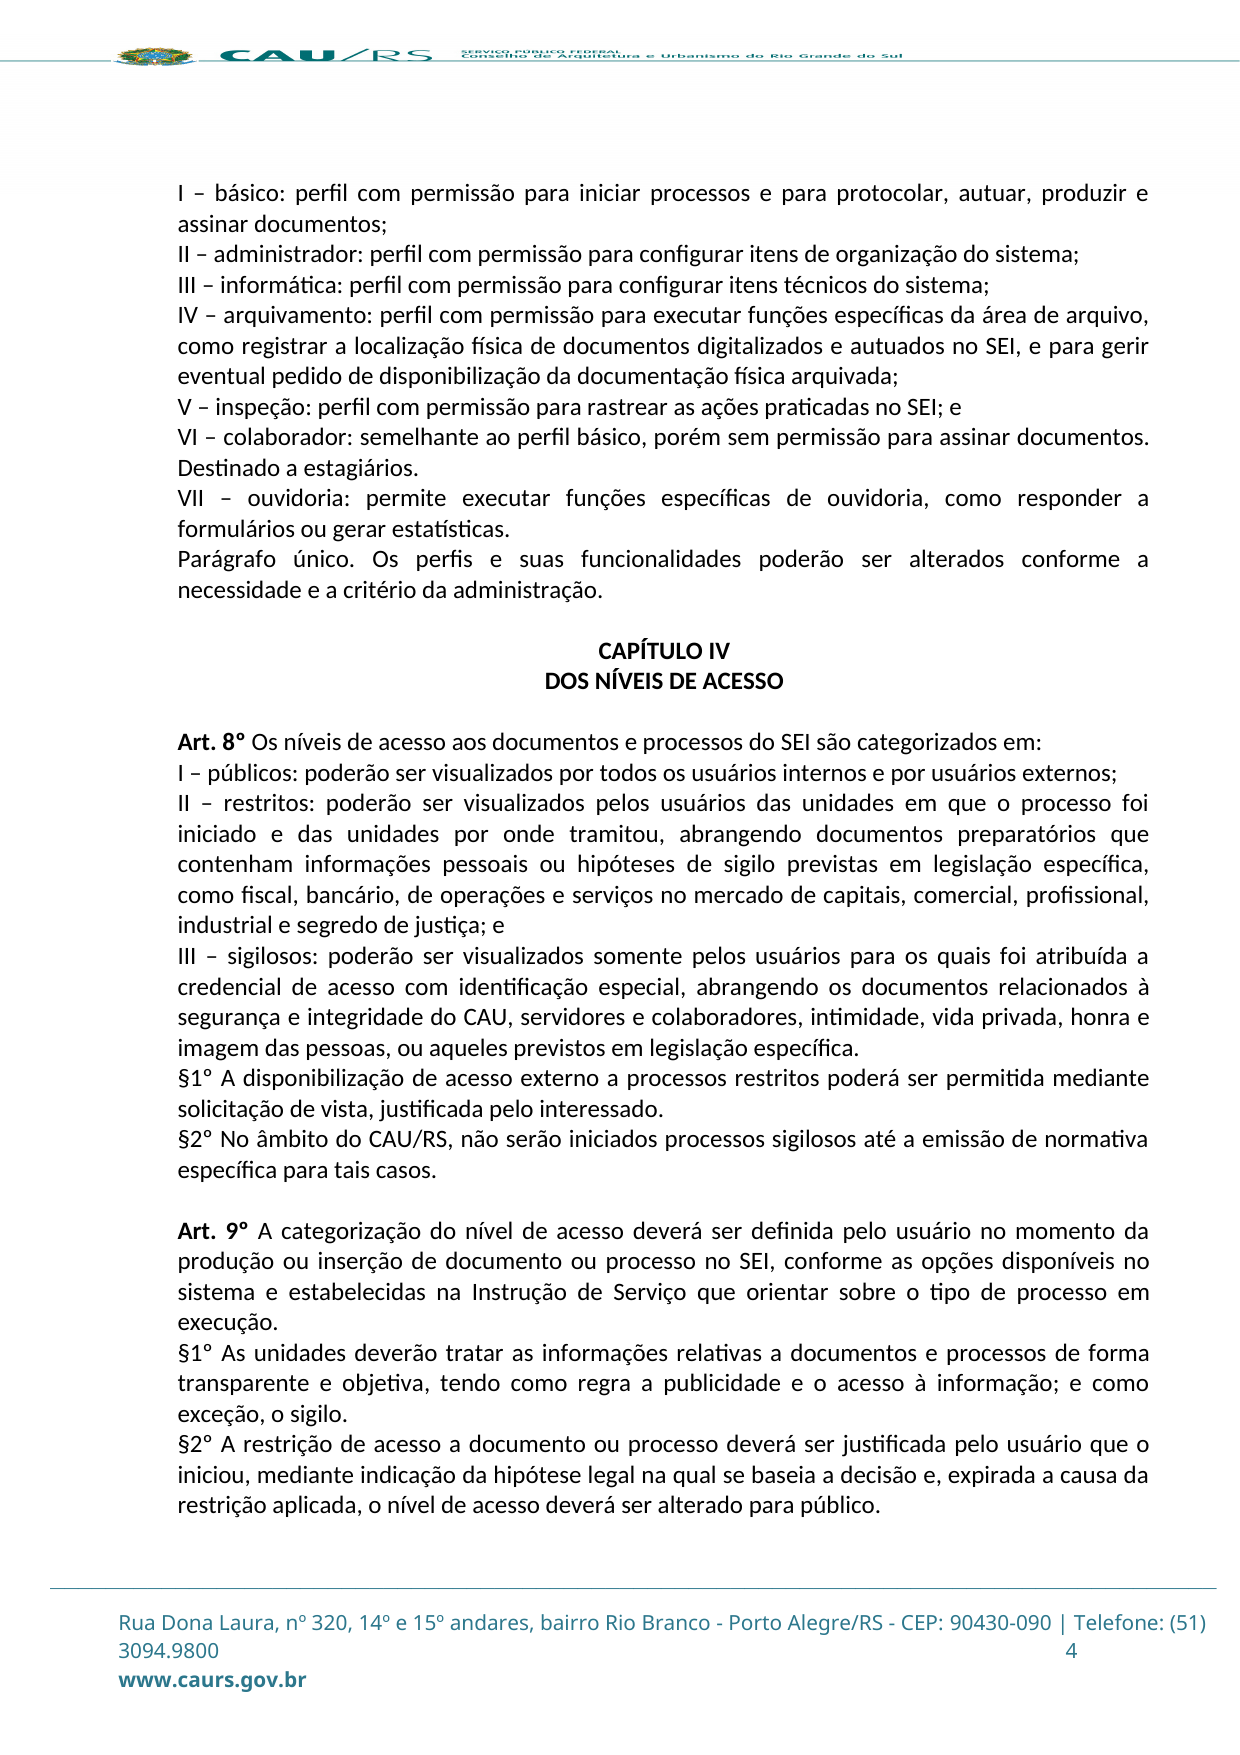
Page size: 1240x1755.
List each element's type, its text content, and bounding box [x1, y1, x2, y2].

text I – básico: perfil com permissão para iniciar processos e para protocolar, autuar, produzir e assinar documentos; [177, 194, 1151, 238]
text I – públicos: poderão ser visualizados por todos os usuários internos e por usuários externos; [177, 757, 1151, 788]
text DOS NÍVEIS DE ACESSO [177, 666, 1151, 696]
text §2º A restrição de acesso a documento ou processo deverá ser justificada pelo usuário que o iniciou, mediante indicação da hipótese legal na qual se baseia a decisão e, expirada a causa da restrição aplicada, o nível de acesso deverá ser alterado para público. [177, 1428, 1151, 1520]
text III – sigilosos: poderão ser visualizados somente pelos usuários para os quais foi atribuída a credencial de acesso com identificação especial, abrangendo os documentos relacionados à segurança e integridade do CAU, servidores e colaboradores, intimidade, vida privada, honra e imagem das pessoas, ou aqueles previstos em legislação específica. [177, 940, 1151, 1062]
text §2º No âmbito do CAU/RS, não serão iniciados processos sigilosos até a emissão de normativa específica para tais casos. [177, 1123, 1151, 1184]
text II – administrador: perfil com permissão para configurar itens de organização do sistema; [177, 238, 1151, 269]
text VI – colaborador: semelhante ao perfil básico, porém sem permissão para assinar documentos. Destinado a estagiários. [177, 421, 1151, 482]
text §1º A disponibilização de acesso externo a processos restritos poderá ser permitida mediante solicitação de vista, justificada pelo interessado. [177, 1062, 1151, 1123]
text Parágrafo único. Os perfis e suas funcionalidades poderão ser alterados conforme a necessidade e a critério da administração. [177, 543, 1151, 604]
text III – informática: perfil com permissão para configurar itens técnicos do sistema; [177, 269, 1151, 299]
text CAPÍTULO IV [177, 635, 1151, 666]
text II – restritos: poderão ser visualizados pelos usuários das unidades em que o processo foi iniciado e das unidades por onde tramitou, abrangendo documentos preparatórios que contenham informações pessoais ou hipóteses de sigilo previstas em legislação específica, como fiscal, bancário, de operações e serviços no mercado de capitais, comercial, profissional, industrial e segredo de justiça; e [177, 788, 1151, 940]
text VII – ouvidoria: permite executar funções específicas de ouvidoria, como responder a formulários ou gerar estatísticas. [177, 482, 1151, 543]
text IV – arquivamento: perfil com permissão para executar funções específicas da área de arquivo, como registrar a localização física de documentos digitalizados e autuados no SEI, e para gerir eventual pedido de disponibilização da documentação física arquivada; [177, 299, 1151, 391]
text Art. 8º Os níveis de acesso aos documentos e processos do SEI são categorizados em: [177, 727, 1151, 757]
text V – inspeção: perfil com permissão para rastrear as ações praticadas no SEI; e [177, 391, 1151, 421]
text §1º As unidades deverão tratar as informações relativas a documentos e processos de forma transparente e objetiva, tendo como regra a publicidade e o acesso à informação; e como exceção, o sigilo. [177, 1337, 1151, 1428]
text Art. 9º A categorização do nível de acesso deverá ser definida pelo usuário no momento da produção ou inserção de documento ou processo no SEI, conforme as opções disponíveis no sistema e estabelecidas na Instrução de Serviço que orientar sobre o tipo de processo em execução. [177, 1215, 1151, 1337]
